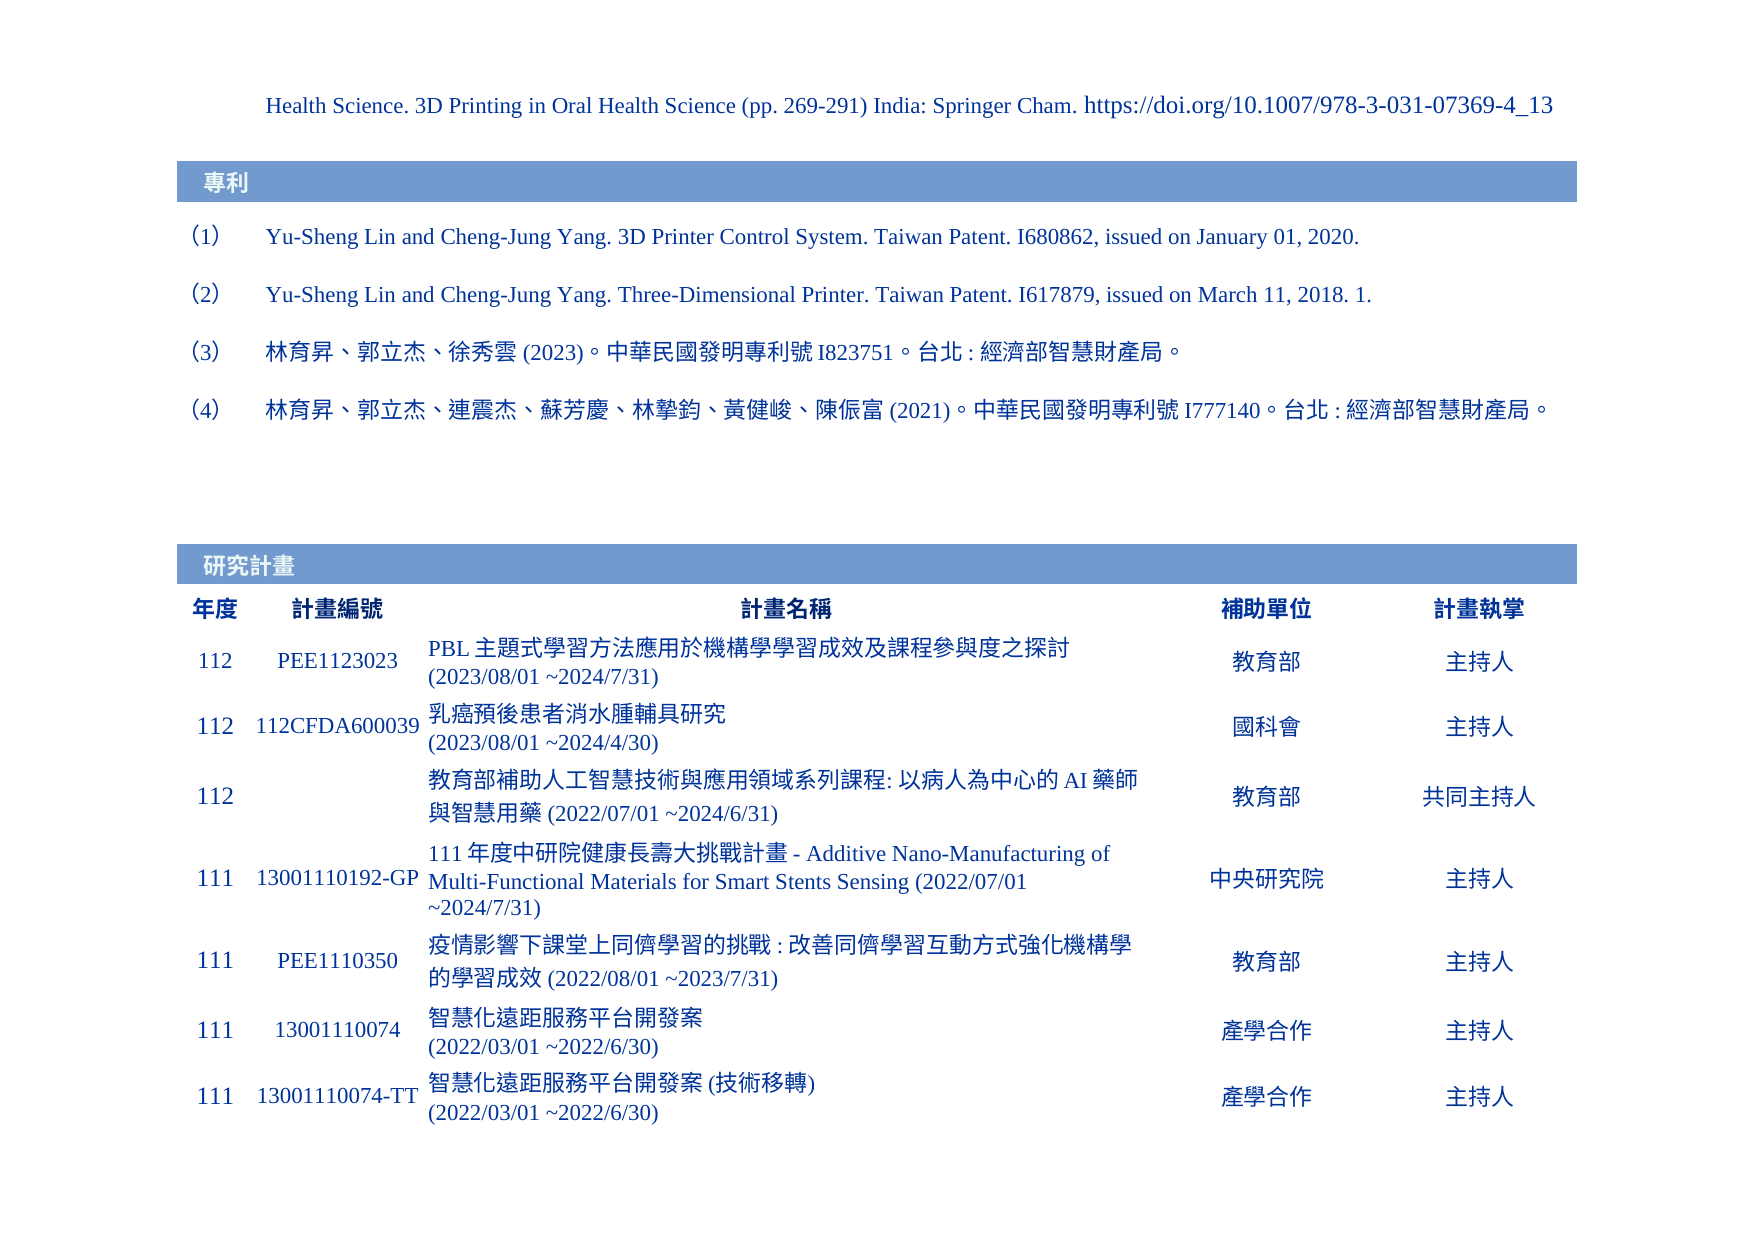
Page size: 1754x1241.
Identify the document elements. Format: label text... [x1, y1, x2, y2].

table_cell 111 [180, 924, 250, 996]
table_cell 智慧化遠距服務平台開發案 (技術移轉) (2022/03/01 ~2022/6/30) [425, 1062, 1148, 1128]
table_cell 13001110074-TT [250, 1062, 425, 1128]
table_cell 乳癌預後患者消水腫輔具研究 (2023/08/01 ~2024/4/30) [425, 693, 1148, 759]
table_cell 共同主持人 [1385, 759, 1574, 831]
table_cell 111 [180, 831, 250, 924]
table_cell Health Science. 3D Printing in Oral Health Science (pp. 269-291) India: Springer Cham. https://doi.org/10.1007/978-3-031-07369-4_13 [177, 75, 1577, 161]
table_cell 產學合作 [1148, 1062, 1385, 1128]
table_header 計畫執掌 [1385, 588, 1574, 627]
table_cell 111年度中研院健康長壽大挑戰計畫 - Additive Nano-Manufacturing of Multi-Functional Materials for Smart Stents Sensing (2022/07/01 ~2024/7/31) [425, 831, 1148, 924]
table_header 年度 [180, 588, 250, 627]
table_cell PEE1110350 [250, 924, 425, 996]
table_cell 教育部 [1148, 924, 1385, 996]
table_cell 產學合作 [1148, 996, 1385, 1062]
table_cell 教育部 [1148, 627, 1385, 693]
table_cell 112CFDA600039 [250, 693, 425, 759]
table_cell 教育部 [1148, 759, 1385, 831]
table_cell 中央研究院 [1148, 831, 1385, 924]
table_cell 主持人 [1385, 996, 1574, 1062]
table_cell 112 [180, 759, 250, 831]
table_cell 國科會 [1148, 693, 1385, 759]
table_cell Yu-Sheng Lin and Cheng-Jung Yang. 3D Printer Control System. Taiwan Patent. I680862, issued on January 01, 2020. Yu-Sheng Lin and Cheng-Jung Yang. Three-Dimensional Printer. Taiwan Patent. I617879, issued on March 11, 2018. 1. 林育昇、郭立杰、徐秀雲 (2023)。中華民國發明專利號I823751。台北 : 經濟部智慧財產局。 林育昇、郭立杰、連震杰、蘇芳慶、林摯鈞、黃健峻、陳侲富 (2021)。中華民國發明專利號I777140。台北 : 經濟部智慧財產局。 [177, 202, 1577, 544]
table_cell [250, 759, 425, 831]
table_cell 112 [180, 627, 250, 693]
table_cell 13001110192-GP [250, 831, 425, 924]
table_cell PEE1123023 [250, 627, 425, 693]
table_cell 111 [180, 996, 250, 1062]
table_cell 112 [180, 693, 250, 759]
table_header 計畫編號 [250, 588, 425, 627]
table_cell 13001110074 [250, 996, 425, 1062]
table_header 計畫名稱 [425, 588, 1148, 627]
table_cell 專利 [177, 161, 1577, 202]
table_cell [177, 585, 1577, 1131]
table_cell PBL主題式學習方法應用於機構學學習成效及課程參與度之探討 (2023/08/01 ~2024/7/31) [425, 627, 1148, 693]
table_cell 教育部補助人工智慧技術與應用領域系列課程: 以病人為中心的AI藥師與智慧用藥 (2022/07/01 ~2024/6/31) [425, 759, 1148, 831]
table_cell 主持人 [1385, 693, 1574, 759]
table_cell 主持人 [1385, 1062, 1574, 1128]
table_cell 主持人 [1385, 924, 1574, 996]
table_cell 主持人 [1385, 831, 1574, 924]
table_cell 智慧化遠距服務平台開發案 (2022/03/01 ~2022/6/30) [425, 996, 1148, 1062]
table_cell 研究計畫 [177, 544, 1577, 584]
table_cell 主持人 [1385, 627, 1574, 693]
table_cell 111 [180, 1062, 250, 1128]
table_cell 疫情影響下課堂上同儕學習的挑戰 : 改善同儕學習互動方式強化機構學的學習成效 (2022/08/01 ~2023/7/31) [425, 924, 1148, 996]
table_header 補助單位 [1148, 588, 1385, 627]
